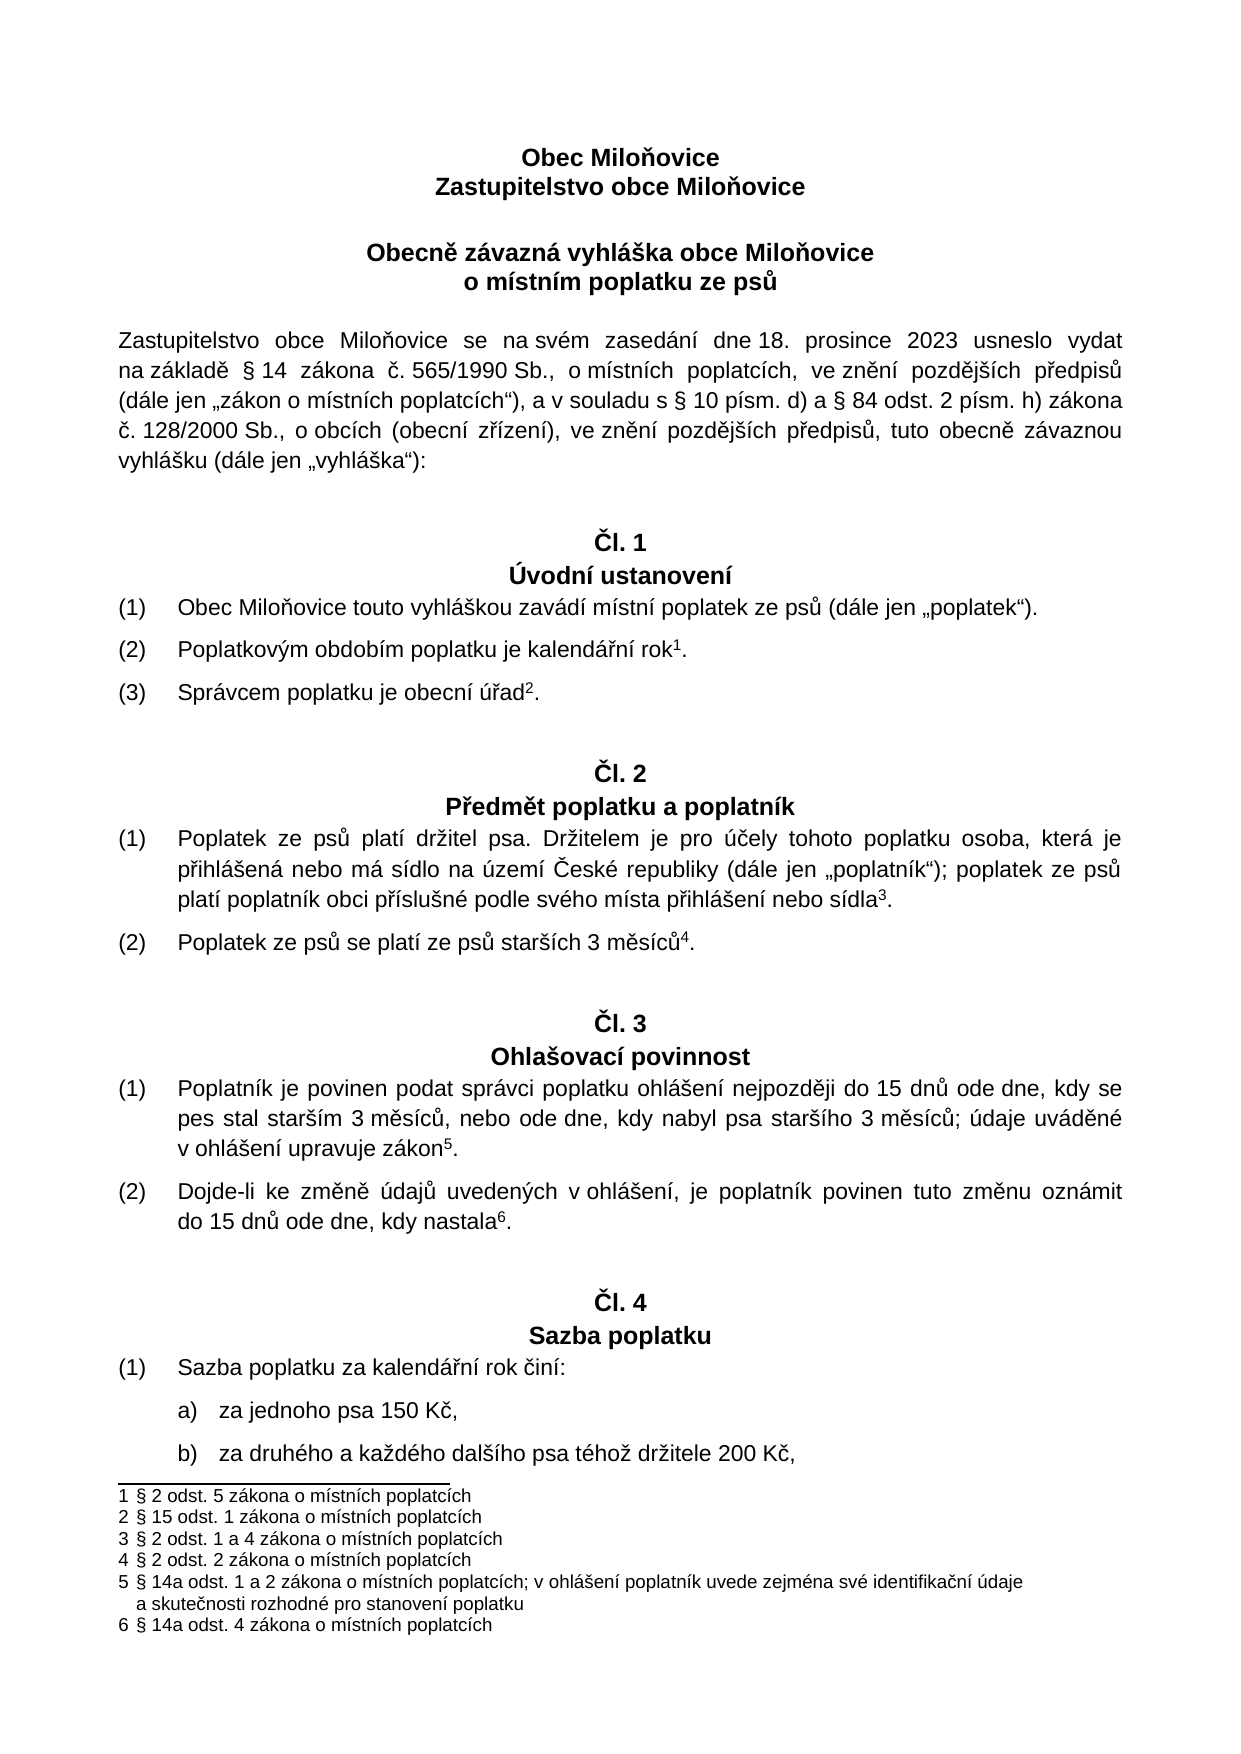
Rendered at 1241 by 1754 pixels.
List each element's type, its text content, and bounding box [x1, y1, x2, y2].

list Poplatkovým obdobím poplatku je kalendářní rok. [118, 636, 1122, 663]
text Obec Miloňovice Zastupitelstvo obce Miloňovice [118, 143, 1122, 201]
subtitle Čl. 2 Předmět poplatku a poplatník [118, 759, 1122, 821]
subtitle Čl. 4 Sazba poplatku [118, 1288, 1122, 1350]
list § 14a odst. 1 a 2 zákona o místních poplatcích; v ohlášení poplatník uvede zejména své identifikační údaje a skutečnosti rozhodné pro stanovení poplatku [118, 1571, 1122, 1614]
list § 2 odst. 5 zákona o místních poplatcích [118, 1484, 1122, 1506]
list Poplatek ze psů platí držitel psa. Držitelem je pro účely tohoto poplatku osoba, která je přihlášená nebo má sídlo na území České republiky (dále jen „poplatník“); poplatek ze psů platí poplatník obci příslušné podle svého místa přihlášení nebo sídla. [118, 825, 1122, 912]
list § 14a odst. 4 zákona o místních poplatcích [118, 1614, 1122, 1635]
list § 15 odst. 1 zákona o místních poplatcích [118, 1506, 1122, 1528]
list Sazba poplatku za kalendářní rok činí: [118, 1354, 1122, 1381]
list Poplatek ze psů se platí ze psů starších 3 měsíců. [118, 928, 1122, 955]
list Dojde-li ke změně údajů uvedených v ohlášení, je poplatník povinen tuto změnu oznámit do 15 dnů ode dne, kdy nastala. [118, 1178, 1122, 1234]
list za druhého a každého dalšího psa téhož držitele 200 Kč, [177, 1440, 1122, 1466]
subtitle Čl. 3 Ohlašovací povinnost [118, 1009, 1122, 1071]
list Poplatník je povinen podat správci poplatku ohlášení nejpozději do 15 dnů ode dne, kdy se pes stal starším 3 měsíců, nebo ode dne, kdy nabyl psa staršího 3 měsíců; údaje uváděné v ohlášení upravuje zákon. [118, 1075, 1122, 1162]
list Obec Miloňovice touto vyhláškou zavádí místní poplatek ze psů (dále jen „poplatek“). [118, 594, 1122, 620]
subtitle Obecně závazná vyhláška obce Miloňovice o místním poplatku ze psů [118, 238, 1122, 295]
subtitle Čl. 1 Úvodní ustanovení [118, 528, 1122, 589]
list § 2 odst. 1 a 4 zákona o místních poplatcích [118, 1528, 1122, 1549]
list § 2 odst. 2 zákona o místních poplatcích [118, 1549, 1122, 1571]
text Zastupitelstvo obce Miloňovice se na svém zasedání dne 18. prosince 2023 usneslo vydat na základě § 14 zákona č. 565/1990 Sb., o místních poplatcích, ve znění pozdějších předpisů (dále jen „zákon o místních poplatcích“), a v souladu s § 10 písm. d) a § 84 odst. 2 písm. h) zákona č. 128/2000 Sb., o obcích (obecní zřízení), ve znění pozdějších předpisů, tuto obecně závaznou vyhlášku (dále jen „vyhláška“): [118, 327, 1122, 474]
list za jednoho psa 150 Kč, [177, 1397, 1122, 1423]
list Správcem poplatku je obecní úřad. [118, 679, 1122, 706]
